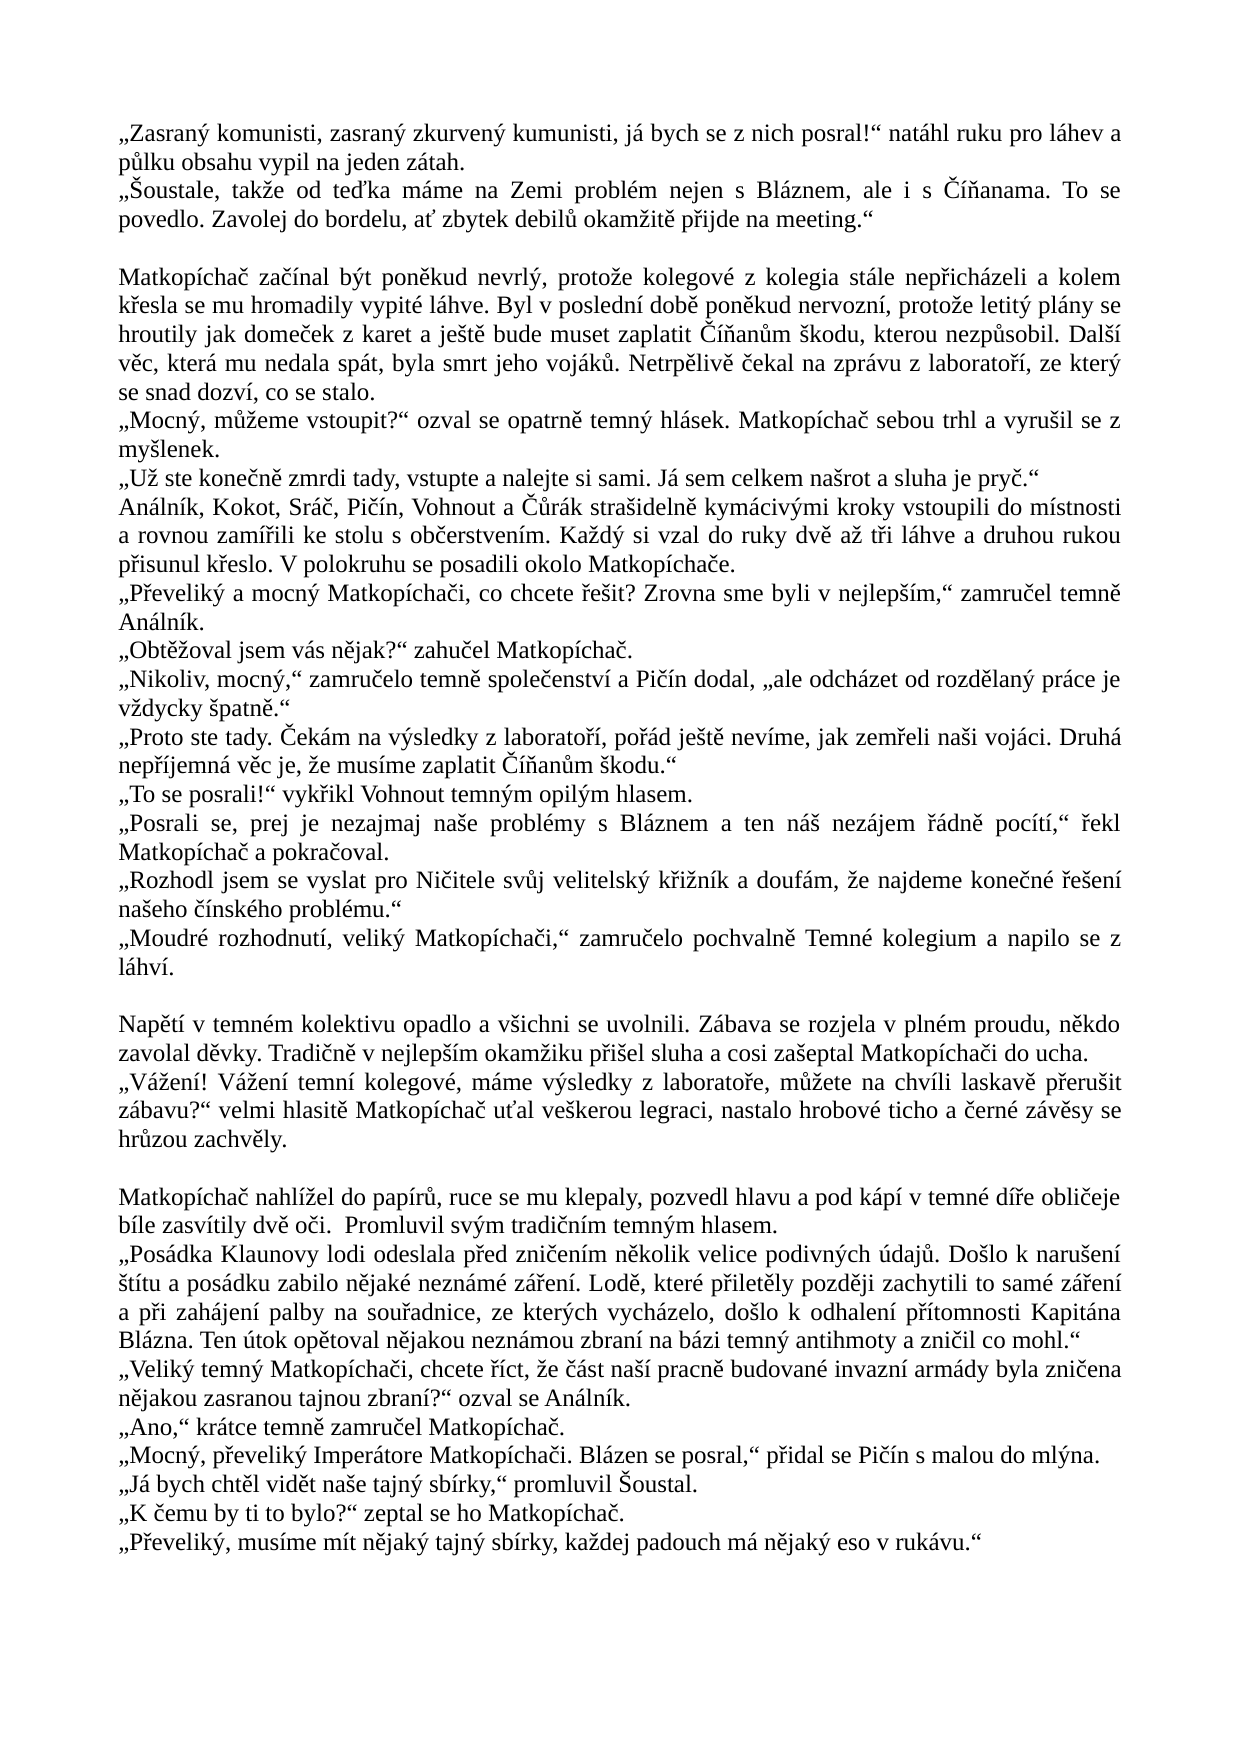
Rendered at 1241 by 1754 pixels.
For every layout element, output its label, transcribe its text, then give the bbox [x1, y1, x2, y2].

text „Už ste konečně zmrdi tady, vstupte a nalejte si sami. Já sem celkem našrot a sluha je pryč.“ [118, 463, 1122, 492]
text „Převeliký a mocný Matkopíchači, co chcete řešit? Zrovna sme byli v nejlepším,“ zamručel temně Análník. [118, 578, 1122, 636]
text „Moudré rozhodnutí, veliký Matkopíchači,“ zamručelo pochvalně Temné kolegium a napilo se z láhví. [118, 923, 1122, 981]
text Napětí v temném kolektivu opadlo a všichni se uvolnili. Zábava se rozjela v plném proudu, někdo zavolal děvky. Tradičně v nejlepším okamžiku přišel sluha a cosi zašeptal Matkopíchači do ucha. [118, 1009, 1122, 1067]
text „Rozhodl jsem se vyslat pro Ničitele svůj velitelský křižník a doufám, že najdeme konečné řešení našeho čínského problému.“ [118, 866, 1122, 923]
text Análník, Kokot, Sráč, Pičín, Vohnout a Čůrák strašidelně kymácivými kroky vstoupili do místnosti a rovnou zamířili ke stolu s občerstvením. Každý si vzal do ruky dvě až tři láhve a druhou rukou přisunul křeslo. V polokruhu se posadili okolo Matkopíchače. [118, 492, 1122, 578]
text „Zasraný komunisti, zasraný zkurvený kumunisti, já bych se z nich posral!“ natáhl ruku pro láhev a půlku obsahu vypil na jeden zátah. [118, 118, 1122, 176]
text Matkopíchač začínal být poněkud nevrlý, protože kolegové z kolegia stále nepřicházeli a kolem křesla se mu hromadily vypité láhve. Byl v poslední době poněkud nervozní, protože letitý plány se hroutily jak domeček z karet a ještě bude muset zaplatit Číňanům škodu, kterou nezpůsobil. Další věc, která mu nedala spát, byla smrt jeho vojáků. Netrpělivě čekal na zprávu z laboratoří, ze který se snad dozví, co se stalo. [118, 262, 1122, 406]
text „Proto ste tady. Čekám na výsledky z laboratoří, pořád ještě nevíme, jak zemřeli naši vojáci. Druhá nepříjemná věc je, že musíme zaplatit Číňanům škodu.“ [118, 722, 1122, 779]
text „Šoustale, takže od teďka máme na Zemi problém nejen s Bláznem, ale i s Číňanama. To se povedlo. Zavolej do bordelu, ať zbytek debilů okamžitě přijde na meeting.“ [118, 176, 1122, 233]
text „Nikoliv, mocný,“ zamručelo temně společenství a Pičín dodal, „ale odcházet od rozdělaný práce je vždycky špatně.“ [118, 664, 1122, 722]
text „Obtěžoval jsem vás nějak?“ zahučel Matkopíchač. [118, 636, 1122, 664]
text „Já bych chtěl vidět naše tajný sbírky,“ promluvil Šoustal. [118, 1469, 1122, 1498]
text „K čemu by ti to bylo?“ zeptal se ho Matkopíchač. [118, 1498, 1122, 1527]
text „Převeliký, musíme mít nějaký tajný sbírky, každej padouch má nějaký eso v rukávu.“ [118, 1527, 1122, 1556]
text „Ano,“ krátce temně zamručel Matkopíchač. [118, 1412, 1122, 1441]
text Matkopíchač nahlížel do papírů, ruce se mu klepaly, pozvedl hlavu a pod kápí v temné díře obličeje bíle zasvítily dvě oči. Promluvil svým tradičním temným hlasem. [118, 1182, 1122, 1239]
text „Mocný, můžeme vstoupit?“ ozval se opatrně temný hlásek. Matkopíchač sebou trhl a vyrušil se z myšlenek. [118, 406, 1122, 463]
text „To se posrali!“ vykřikl Vohnout temným opilým hlasem. [118, 779, 1122, 808]
text „Vážení! Vážení temní kolegové, máme výsledky z laboratoře, můžete na chvíli laskavě přerušit zábavu?“ velmi hlasitě Matkopíchač uťal veškerou legraci, nastalo hrobové ticho a černé závěsy se hrůzou zachvěly. [118, 1067, 1122, 1153]
text „Posrali se, prej je nezajmaj naše problémy s Bláznem a ten náš nezájem řádně pocítí,“ řekl Matkopíchač a pokračoval. [118, 808, 1122, 866]
text „Mocný, převeliký Imperátore Matkopíchači. Blázen se posral,“ přidal se Pičín s malou do mlýna. [118, 1441, 1122, 1469]
text „Veliký temný Matkopíchači, chcete říct, že část naší pracně budované invazní armády byla zničena nějakou zasranou tajnou zbraní?“ ozval se Análník. [118, 1354, 1122, 1412]
text „Posádka Klaunovy lodi odeslala před zničením několik velice podivných údajů. Došlo k narušení štítu a posádku zabilo nějaké neznámé záření. Lodě, které přiletěly později zachytili to samé záření a při zahájení palby na souřadnice, ze kterých vycházelo, došlo k odhalení přítomnosti Kapitána Blázna. Ten útok opětoval nějakou neznámou zbraní na bázi temný antihmoty a zničil co mohl.“ [118, 1239, 1122, 1354]
